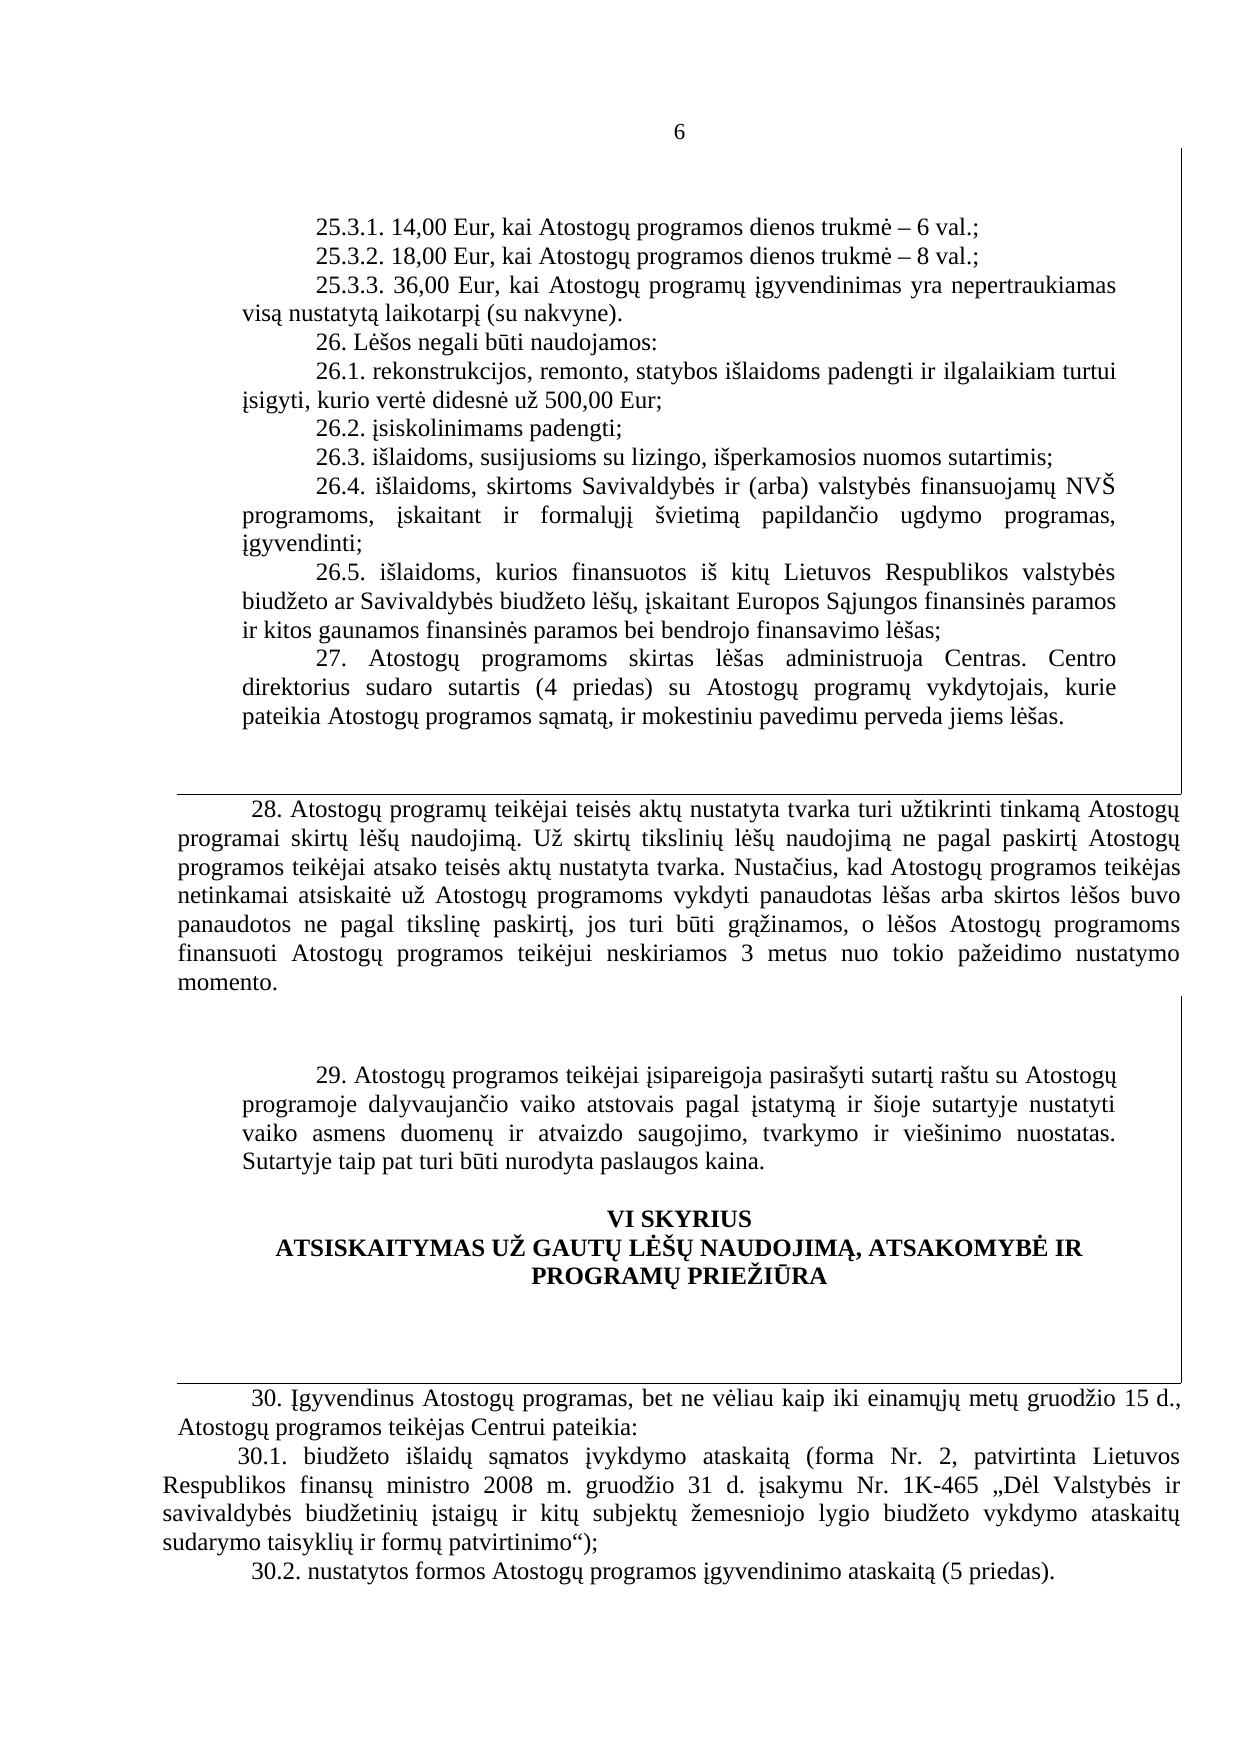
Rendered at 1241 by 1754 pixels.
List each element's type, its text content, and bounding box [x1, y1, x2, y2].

text ATSISKAITYMAS UŽ GAUTŲ LĖŠŲ NAUDOJIMĄ, ATSAKOMYBĖ IR PROGRAMŲ PRIEŽIŪRA [177, 1233, 1181, 1290]
text 25.3.3. 36,00 Eur, kai Atostogų programų įgyvendinimas yra nepertraukiamas visą nustatytą laikotarpį (su nakvyne). [177, 270, 1181, 327]
text 26.4. išlaidoms, skirtoms Savivaldybės ir (arba) valstybės finansuojamų NVŠ programoms, įskaitant ir formalųjį švietimą papildančio ugdymo programas, įgyvendinti; [177, 471, 1181, 557]
text 30.2. nustatytos formos Atostogų programos įgyvendinimo ataskaitą (5 priedas). [177, 1556, 1181, 1585]
text 26.5. išlaidoms, kurios finansuotos iš kitų Lietuvos Respublikos valstybės biudžeto ar Savivaldybės biudžeto lėšų, įskaitant Europos Sąjungos finansinės paramos ir kitos gaunamos finansinės paramos bei bendrojo finansavimo lėšas; [177, 557, 1181, 643]
text 26.2. įsiskolinimams padengti; [177, 413, 1181, 442]
text 26.1. rekonstrukcijos, remonto, statybos išlaidoms padengti ir ilgalaikiam turtui įsigyti, kurio vertė didesnė už 500,00 Eur; [177, 356, 1181, 413]
text 26.3. išlaidoms, susijusioms su lizingo, išperkamosios nuomos sutartimis; [177, 442, 1181, 471]
text 30. Įgyvendinus Atostogų programas, bet ne vėliau kaip iki einamųjų metų gruodžio 15 d., Atostogų programos teikėjas Centrui pateikia: [177, 1383, 1181, 1441]
text VI SKYRIUS [177, 1204, 1181, 1233]
text 25.3.1. 14,00 Eur, kai Atostogų programos dienos trukmė – 6 val.; [177, 148, 1181, 241]
text 29. Atostogų programos teikėjai įsipareigoja pasirašyti sutartį raštu su Atostogų programoje dalyvaujančio vaiko atstovais pagal įstatymą ir šioje sutartyje nustatyti vaiko asmens duomenų ir atvaizdo saugojimo, tvarkymo ir viešinimo nuostatas. Sutartyje taip pat turi būti nurodyta paslaugos kaina. [177, 996, 1181, 1175]
text 28. Atostogų programų teikėjai teisės aktų nustatyta tvarka turi užtikrinti tinkamą Atostogų programai skirtų lėšų naudojimą. Už skirtų tikslinių lėšų naudojimą ne pagal paskirtį Atostogų programos teikėjai atsako teisės aktų nustatyta tvarka. Nustačius, kad Atostogų programos teikėjas netinkamai atsiskaitė už Atostogų programoms vykdyti panaudotas lėšas arba skirtos lėšos buvo panaudotos ne pagal tikslinę paskirtį, jos turi būti grąžinamos, o lėšos Atostogų programoms finansuoti Atostogų programos teikėjui neskiriamos 3 metus nuo tokio pažeidimo nustatymo momento. [177, 794, 1181, 996]
text 26. Lėšos negali būti naudojamos: [177, 327, 1181, 356]
text 30.1. biudžeto išlaidų sąmatos įvykdymo ataskaitą (forma Nr. 2, patvirtinta Lietuvos Respublikos finansų ministro 2008 m. gruodžio 31 d. įsakymu Nr. 1K-465 „Dėl Valstybės ir savivaldybės biudžetinių įstaigų ir kitų subjektų žemesniojo lygio biudžeto vykdymo ataskaitų sudarymo taisyklių ir formų patvirtinimo“); [162, 1441, 1181, 1556]
text 25.3.2. 18,00 Eur, kai Atostogų programos dienos trukmė – 8 val.; [177, 241, 1181, 270]
text 27. Atostogų programoms skirtas lėšas administruoja Centras. Centro direktorius sudaro sutartis (4 priedas) su Atostogų programų vykdytojais, kurie pateikia Atostogų programos sąmatą, ir mokestiniu pavedimu perveda jiems lėšas. [177, 643, 1181, 794]
